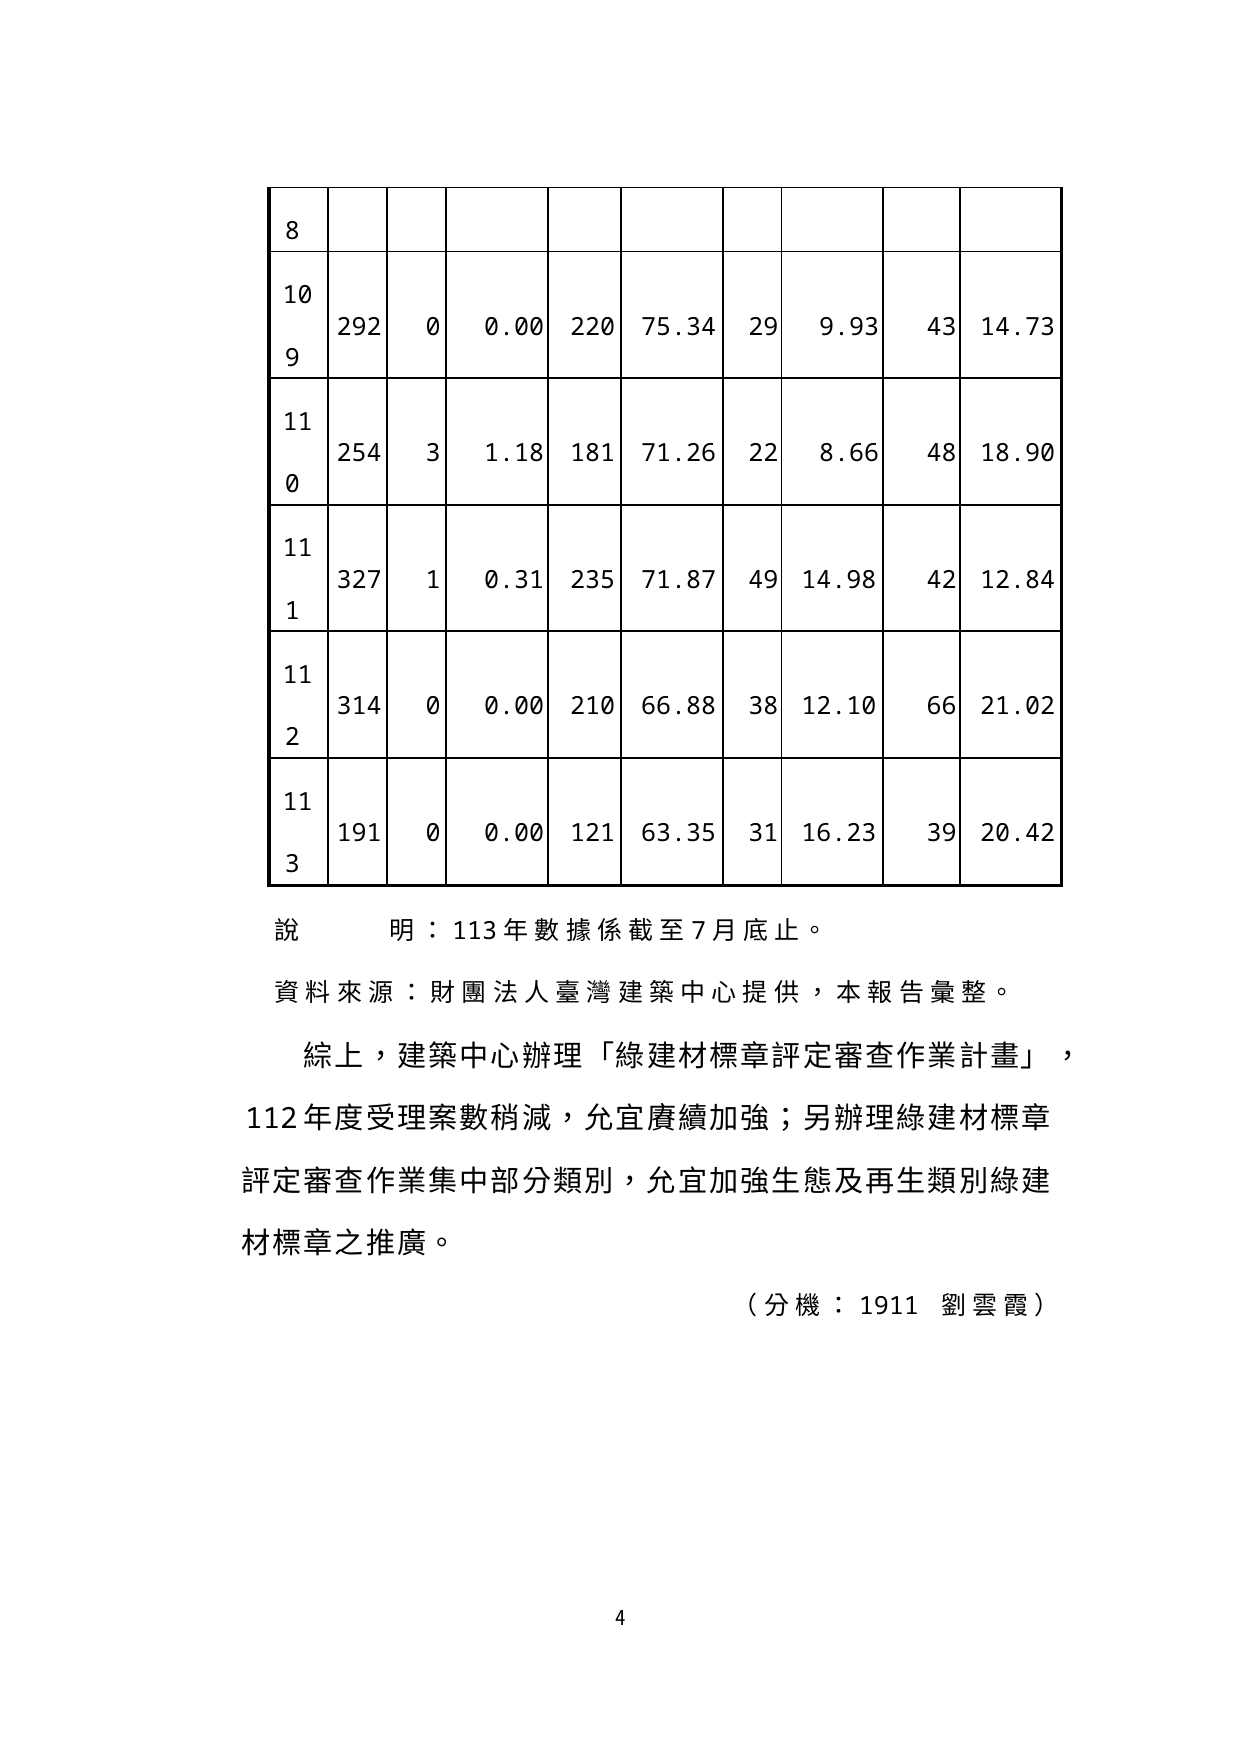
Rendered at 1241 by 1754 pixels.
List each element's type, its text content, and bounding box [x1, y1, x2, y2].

table_cell [961, 188, 1060, 251]
table_cell 49 [724, 506, 781, 630]
table_cell 39 [884, 759, 959, 883]
table_cell 254 [329, 379, 386, 504]
table_cell 66 [884, 632, 959, 757]
table_cell [1063, 757, 1067, 883]
text 說 明：113年數據係截至7月底止。 [198, 887, 1063, 949]
table_cell 111 [271, 506, 327, 630]
table_cell 110 [271, 379, 327, 504]
table_cell 71.26 [622, 379, 722, 504]
table_cell 191 [329, 759, 386, 883]
table_cell 14.98 [782, 506, 882, 630]
table_cell 75.34 [622, 252, 722, 377]
table_cell 210 [549, 632, 620, 757]
table_cell 0.31 [447, 506, 547, 630]
table_cell 121 [549, 759, 620, 883]
table_cell [549, 188, 620, 251]
table_cell 1 [388, 506, 445, 630]
table_cell [782, 188, 882, 251]
table_cell 314 [329, 632, 386, 757]
table_cell 9.93 [782, 252, 882, 377]
table_cell 42 [884, 506, 959, 630]
table_cell 22 [724, 379, 781, 504]
table_cell [1063, 251, 1067, 377]
table_cell [1063, 630, 1067, 757]
table_cell [724, 188, 781, 251]
table_cell 3 [388, 379, 445, 504]
table_cell 220 [549, 252, 620, 377]
text 綜上，建築中心辦理「綠建材標章評定審查作業計畫」，112年度受理案數稍減，允宜賡續加強；另辦理綠建材標章評定審查作業集中部分類別，允宜加強生態及再生類別綠建材標章之推廣。 [236, 1012, 1063, 1262]
table_cell 0.00 [447, 632, 547, 757]
table_cell 112 [271, 632, 327, 757]
table_cell 12.10 [782, 632, 882, 757]
table_cell 1.18 [447, 379, 547, 504]
table_cell [1063, 504, 1067, 630]
table_cell [884, 188, 959, 251]
table_cell 0 [388, 252, 445, 377]
text （分機：1911 劉雲霞） [177, 1262, 1063, 1324]
table_cell 109 [271, 252, 327, 377]
table_cell 0.00 [447, 759, 547, 883]
table_cell 181 [549, 379, 620, 504]
table_cell 8.66 [782, 379, 882, 504]
table_cell 20.42 [961, 759, 1060, 883]
table_cell 43 [884, 252, 959, 377]
table_cell 14.73 [961, 252, 1060, 377]
table_cell 63.35 [622, 759, 722, 883]
table_cell 48 [884, 379, 959, 504]
table_cell [622, 188, 722, 251]
table_cell [1063, 187, 1067, 251]
text 資料來源：財團法人臺灣建築中心提供，本報告彙整。 [198, 949, 1063, 1012]
table_cell [447, 188, 547, 251]
table_cell 0 [388, 632, 445, 757]
table_cell [1063, 377, 1067, 504]
table_cell 327 [329, 506, 386, 630]
table_cell [388, 188, 445, 251]
table_cell 29 [724, 252, 781, 377]
table_cell 18.90 [961, 379, 1060, 504]
table_cell 38 [724, 632, 781, 757]
table_cell 12.84 [961, 506, 1060, 630]
table_cell [329, 188, 386, 251]
table_cell 71.87 [622, 506, 722, 630]
table_cell 0.00 [447, 252, 547, 377]
table_cell 235 [549, 506, 620, 630]
table_cell 16.23 [782, 759, 882, 883]
table_cell 31 [724, 759, 781, 883]
table_cell 21.02 [961, 632, 1060, 757]
table_cell 292 [329, 252, 386, 377]
table_cell 66.88 [622, 632, 722, 757]
table_cell 0 [388, 759, 445, 883]
table_cell 8 [271, 188, 327, 251]
table_cell 113 [271, 759, 327, 883]
